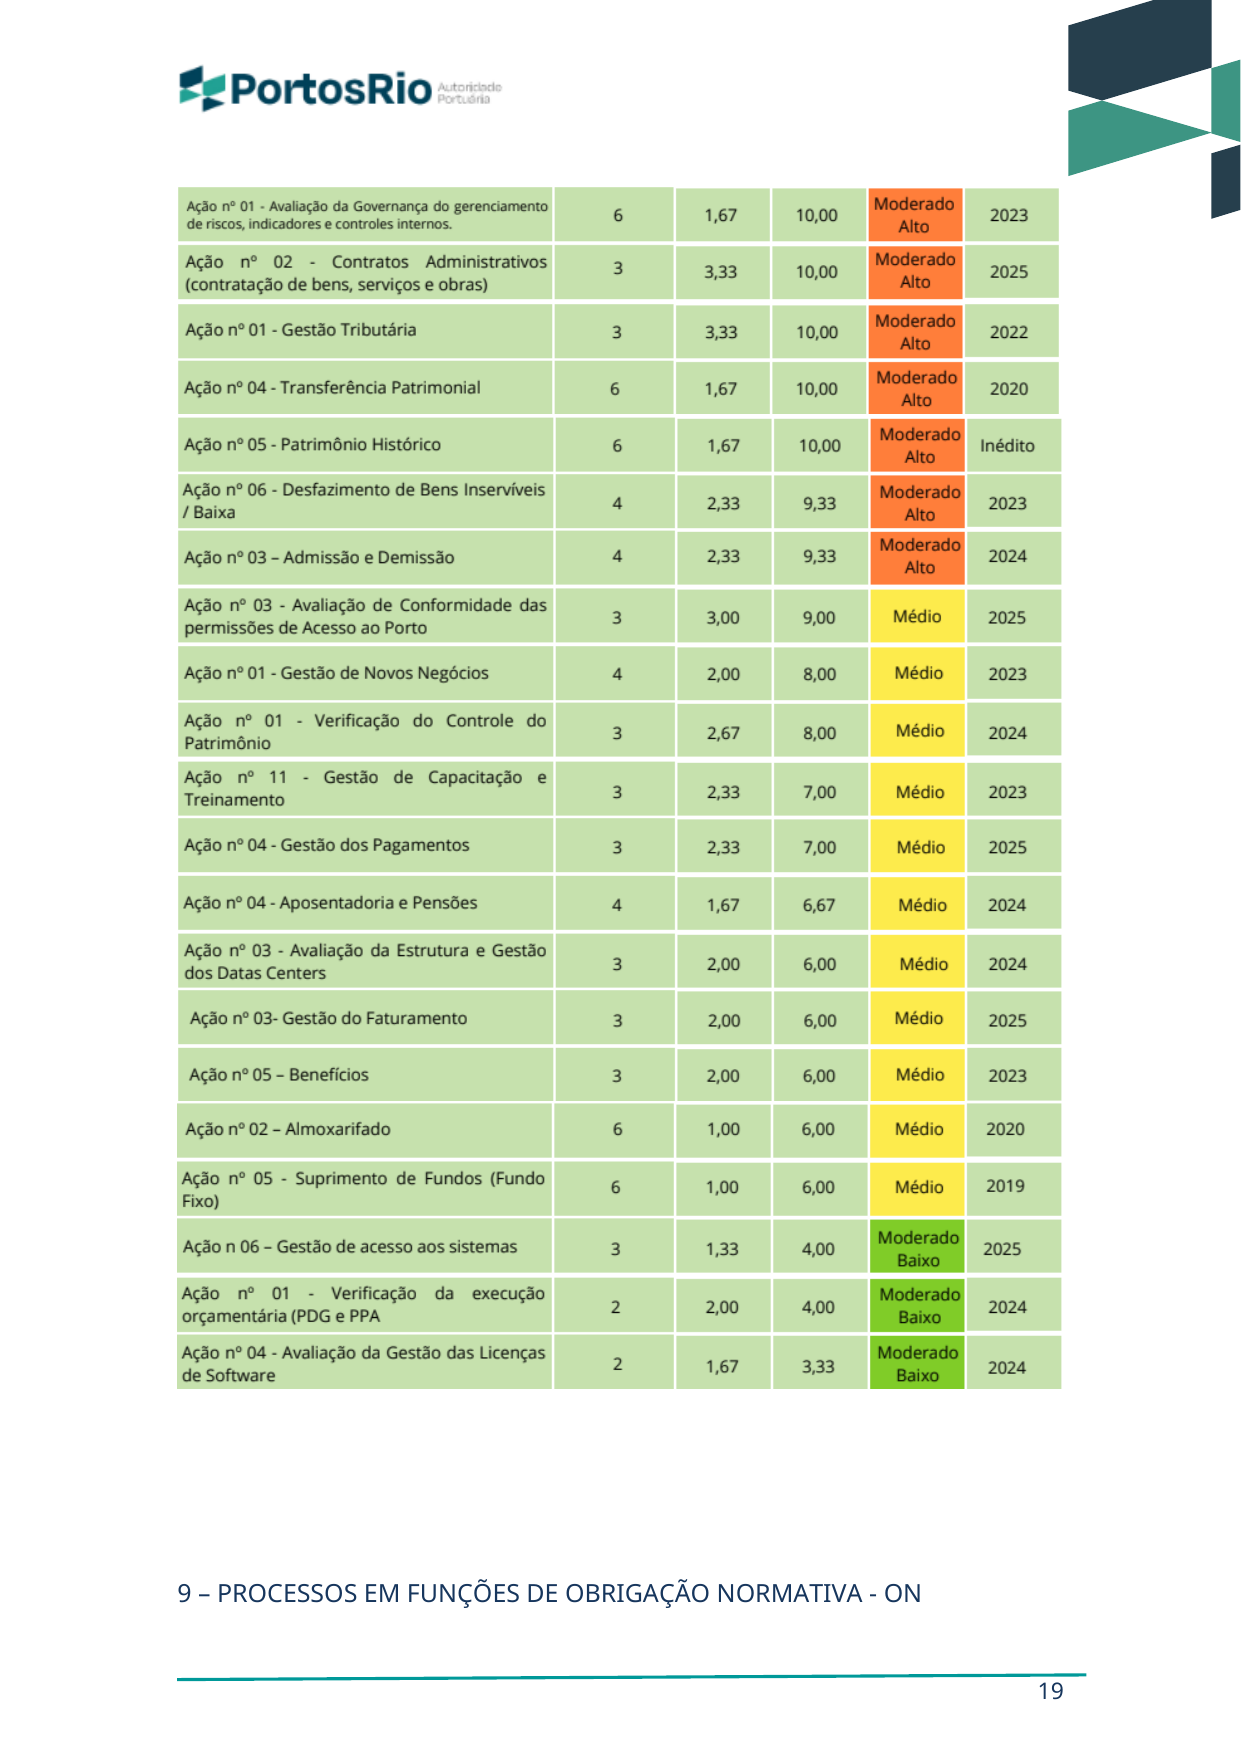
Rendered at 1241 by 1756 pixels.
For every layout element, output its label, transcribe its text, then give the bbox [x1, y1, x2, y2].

text 9 – PROCESSOS EM FUNÇÕES DE OBRIGAÇÃO NORMATIVA - ON [177, 1576, 1063, 1610]
